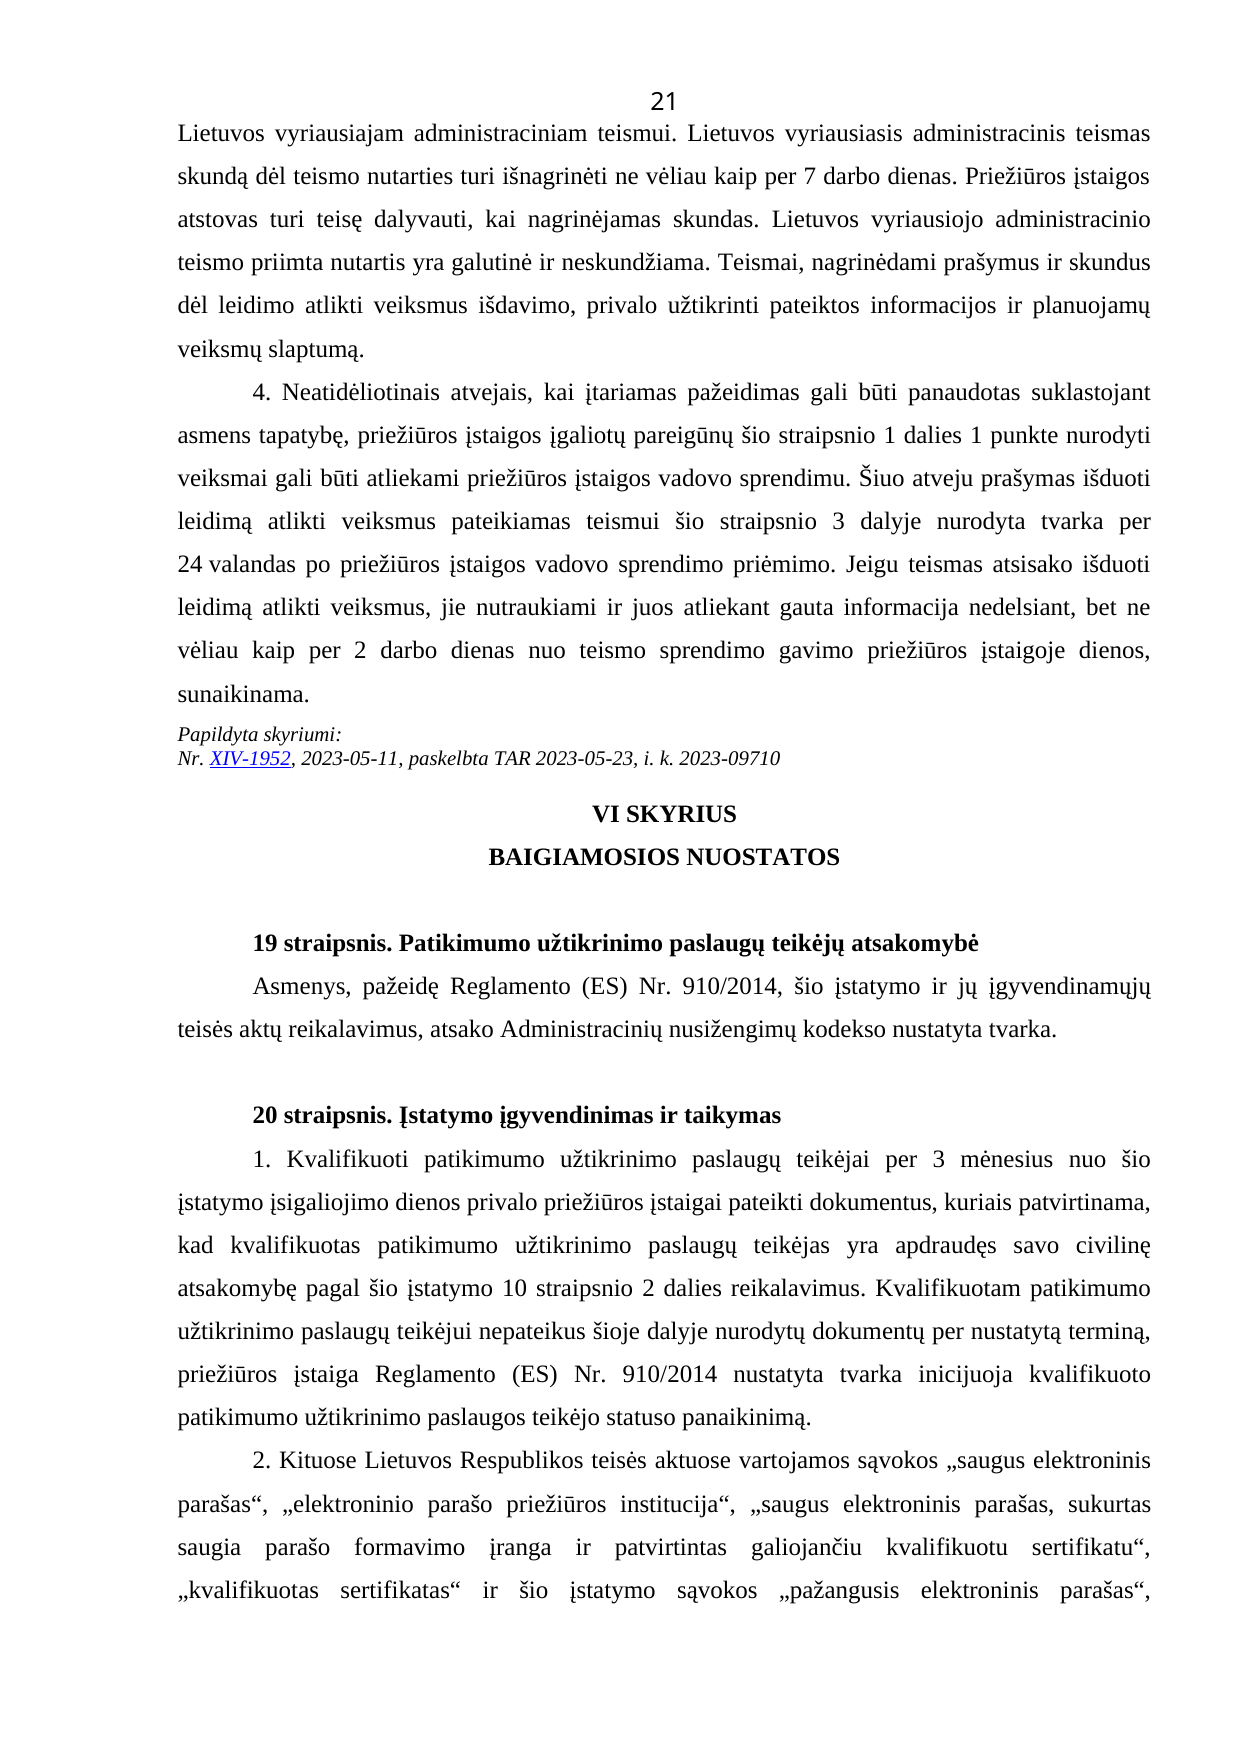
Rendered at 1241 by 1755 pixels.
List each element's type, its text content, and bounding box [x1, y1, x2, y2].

text VI SKYRIUS [177, 799, 1152, 827]
text 19 straipsnis. Patikimumo užtikrinimo paslaugų teikėjų atsakomybė [177, 928, 1152, 957]
text Lietuvos vyriausiajam administraciniam teismui. Lietuvos vyriausiasis administracinis teismas skundą dėl teismo nutarties turi išnagrinėti ne vėliau kaip per 7 darbo dienas. Priežiūros įstaigos atstovas turi teisę dalyvauti, kai nagrinėjamas skundas. Lietuvos vyriausiojo administracinio teismo priimta nutartis yra galutinė ir neskundžiama. Teismai, nagrinėdami prašymus ir skundus dėl leidimo atlikti veiksmus išdavimo, privalo užtikrinti pateiktos informacijos ir planuojamų veiksmų slaptumą. [177, 118, 1152, 362]
text Papildyta skyriumi: [177, 722, 1152, 746]
text 1. Kvalifikuoti patikimumo užtikrinimo paslaugų teikėjai per 3 mėnesius nuo šio įstatymo įsigaliojimo dienos privalo priežiūros įstaigai pateikti dokumentus, kuriais patvirtinama, kad kvalifikuotas patikimumo užtikrinimo paslaugų teikėjas yra apdraudęs savo civilinę atsakomybę pagal šio įstatymo 10 straipsnio 2 dalies reikalavimus. Kvalifikuotam patikimumo užtikrinimo paslaugų teikėjui nepateikus šioje dalyje nurodytų dokumentų per nustatytą terminą, priežiūros įstaiga Reglamento (ES) Nr. 910/2014 nustatyta tvarka inicijuoja kvalifikuoto patikimumo užtikrinimo paslaugos teikėjo statuso panaikinimą. [177, 1144, 1152, 1431]
text 2. Kituose Lietuvos Respublikos teisės aktuose vartojamos sąvokos „saugus elektroninis parašas“, „elektroninio parašo priežiūros institucija“, „saugus elektroninis parašas, sukurtas saugia parašo formavimo įranga ir patvirtintas galiojančiu kvalifikuotu sertifikatu“, „kvalifikuotas sertifikatas“ ir šio įstatymo sąvokos „pažangusis elektroninis parašas“, [177, 1446, 1152, 1604]
text Asmenys, pažeidę Reglamento (ES) Nr. 910/2014, šio įstatymo ir jų įgyvendinamųjų teisės aktų reikalavimus, atsako Administracinių nusižengimų kodekso nustatyta tvarka. [177, 971, 1152, 1043]
text 4. Neatidėliotinais atvejais, kai įtariamas pažeidimas gali būti panaudotas suklastojant asmens tapatybę, priežiūros įstaigos įgaliotų pareigūnų šio straipsnio 1 dalies 1 punkte nurodyti veiksmai gali būti atliekami priežiūros įstaigos vadovo sprendimu. Šiuo atveju prašymas išduoti leidimą atlikti veiksmus pateikiamas teismui šio straipsnio 3 dalyje nurodyta tvarka per 24 valandas po priežiūros įstaigos vadovo sprendimo priėmimo. Jeigu teismas atsisako išduoti leidimą atlikti veiksmus, jie nutraukiami ir juos atliekant gauta informacija nedelsiant, bet ne vėliau kaip per 2 darbo dienas nuo teismo sprendimo gavimo priežiūros įstaigoje dienos, sunaikinama. [177, 377, 1152, 707]
text Nr. XIV-1952, 2023-05-11, paskelbta TAR 2023-05-23, i. k. 2023-09710 [177, 746, 1152, 770]
text BAIGIAMOSIOS NUOSTATOS [177, 842, 1152, 871]
text 20 straipsnis. Įstatymo įgyvendinimas ir taikymas [177, 1101, 1152, 1129]
